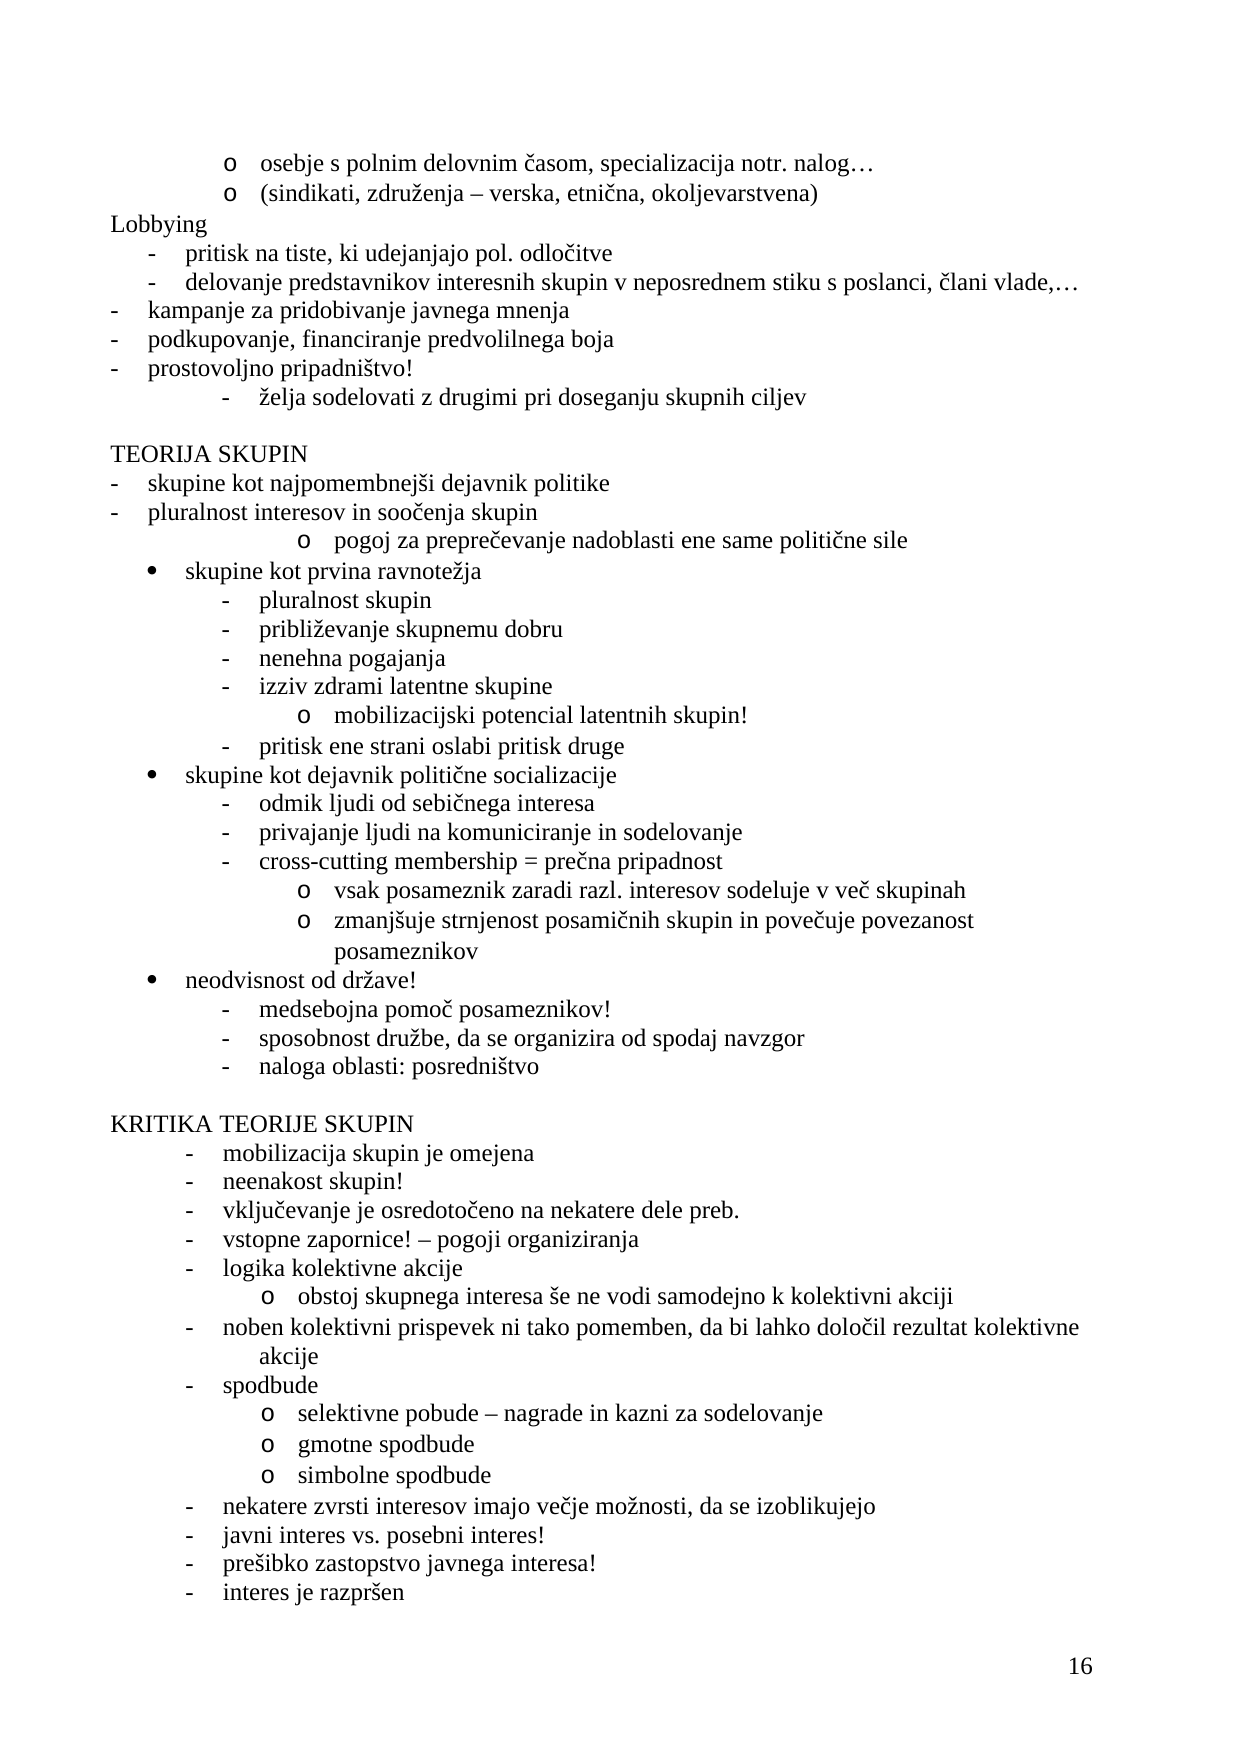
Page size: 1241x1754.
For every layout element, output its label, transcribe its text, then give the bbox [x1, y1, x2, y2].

list pogoj za preprečevanje nadoblasti ene same politične sile [296, 526, 1093, 556]
list pritisk ene strani oslabi pritisk druge [221, 731, 1093, 760]
list sposobnost družbe, da se organizira od spodaj navzgor [221, 1023, 1093, 1051]
list neenakost skupin! [185, 1166, 1093, 1195]
list kampanje za pridobivanje javnega mnenja [110, 296, 1093, 324]
list pluralnost skupin [221, 585, 1093, 614]
list obstoj skupnega interesa še ne vodi samodejno k kolektivni akciji [260, 1281, 1093, 1312]
text Lobbying [110, 209, 1093, 238]
list nenehna pogajanja [221, 643, 1093, 671]
list spodbude [185, 1370, 1093, 1398]
list selektivne pobude – nagrade in kazni za sodelovanje [260, 1398, 1093, 1429]
list osebje s polnim delovnim časom, specializacija notr. nalog… [223, 148, 1093, 178]
list prostovoljno pripadništvo! [110, 353, 1093, 382]
text KRITIKA TEORIJE SKUPIN [110, 1109, 1093, 1138]
list naloga oblasti: posredništvo [221, 1051, 1093, 1080]
list noben kolektivni prispevek ni tako pomemben, da bi lahko določil rezultat kolektivne akcije [185, 1312, 1093, 1370]
list vstopne zapornice! – pogoji organiziranja [185, 1224, 1093, 1253]
list približevanje skupnemu dobru [221, 614, 1093, 643]
list javni interes vs. posebni interes! [185, 1520, 1093, 1548]
list nekatere zvrsti interesov imajo večje možnosti, da se izoblikujejo [185, 1491, 1093, 1520]
list pluralnost interesov in soočenja skupin [110, 497, 1093, 526]
text TEORIJA SKUPIN [110, 439, 1093, 468]
list logika kolektivne akcije [185, 1253, 1093, 1281]
list mobilizacijski potencial latentnih skupin! [296, 700, 1093, 731]
list skupine kot najpomembnejši dejavnik politike [110, 468, 1093, 497]
list pritisk na tiste, ki udejanjajo pol. odločitve [148, 238, 1093, 267]
list cross-cutting membership = prečna pripadnost [221, 846, 1093, 875]
list gmotne spodbude [260, 1429, 1093, 1460]
list (sindikati, združenja – verska, etnična, okoljevarstvena) [223, 178, 1093, 209]
list medsebojna pomoč posameznikov! [221, 994, 1093, 1023]
list izziv zdrami latentne skupine [221, 671, 1093, 700]
list privajanje ljudi na komuniciranje in sodelovanje [221, 817, 1093, 846]
list simbolne spodbude [260, 1460, 1093, 1491]
list podkupovanje, financiranje predvolilnega boja [110, 324, 1093, 353]
list neodvisnost od države! [148, 965, 1093, 994]
list mobilizacija skupin je omejena [185, 1138, 1093, 1166]
list vsak posameznik zaradi razl. interesov sodeluje v več skupinah [296, 875, 1093, 906]
list želja sodelovati z drugimi pri doseganju skupnih ciljev [221, 382, 1093, 411]
list zmanjšuje strnjenost posamičnih skupin in povečuje povezanost posameznikov [296, 906, 1093, 965]
list vključevanje je osredotočeno na nekatere dele preb. [185, 1195, 1093, 1224]
list delovanje predstavnikov interesnih skupin v neposrednem stiku s poslanci, člani vlade,… [148, 267, 1093, 296]
list prešibko zastopstvo javnega interesa! [185, 1548, 1093, 1577]
list skupine kot prvina ravnotežja [148, 556, 1093, 585]
list skupine kot dejavnik politične socializacije [148, 760, 1093, 788]
list interes je razpršen [185, 1577, 1093, 1606]
list odmik ljudi od sebičnega interesa [221, 788, 1093, 817]
